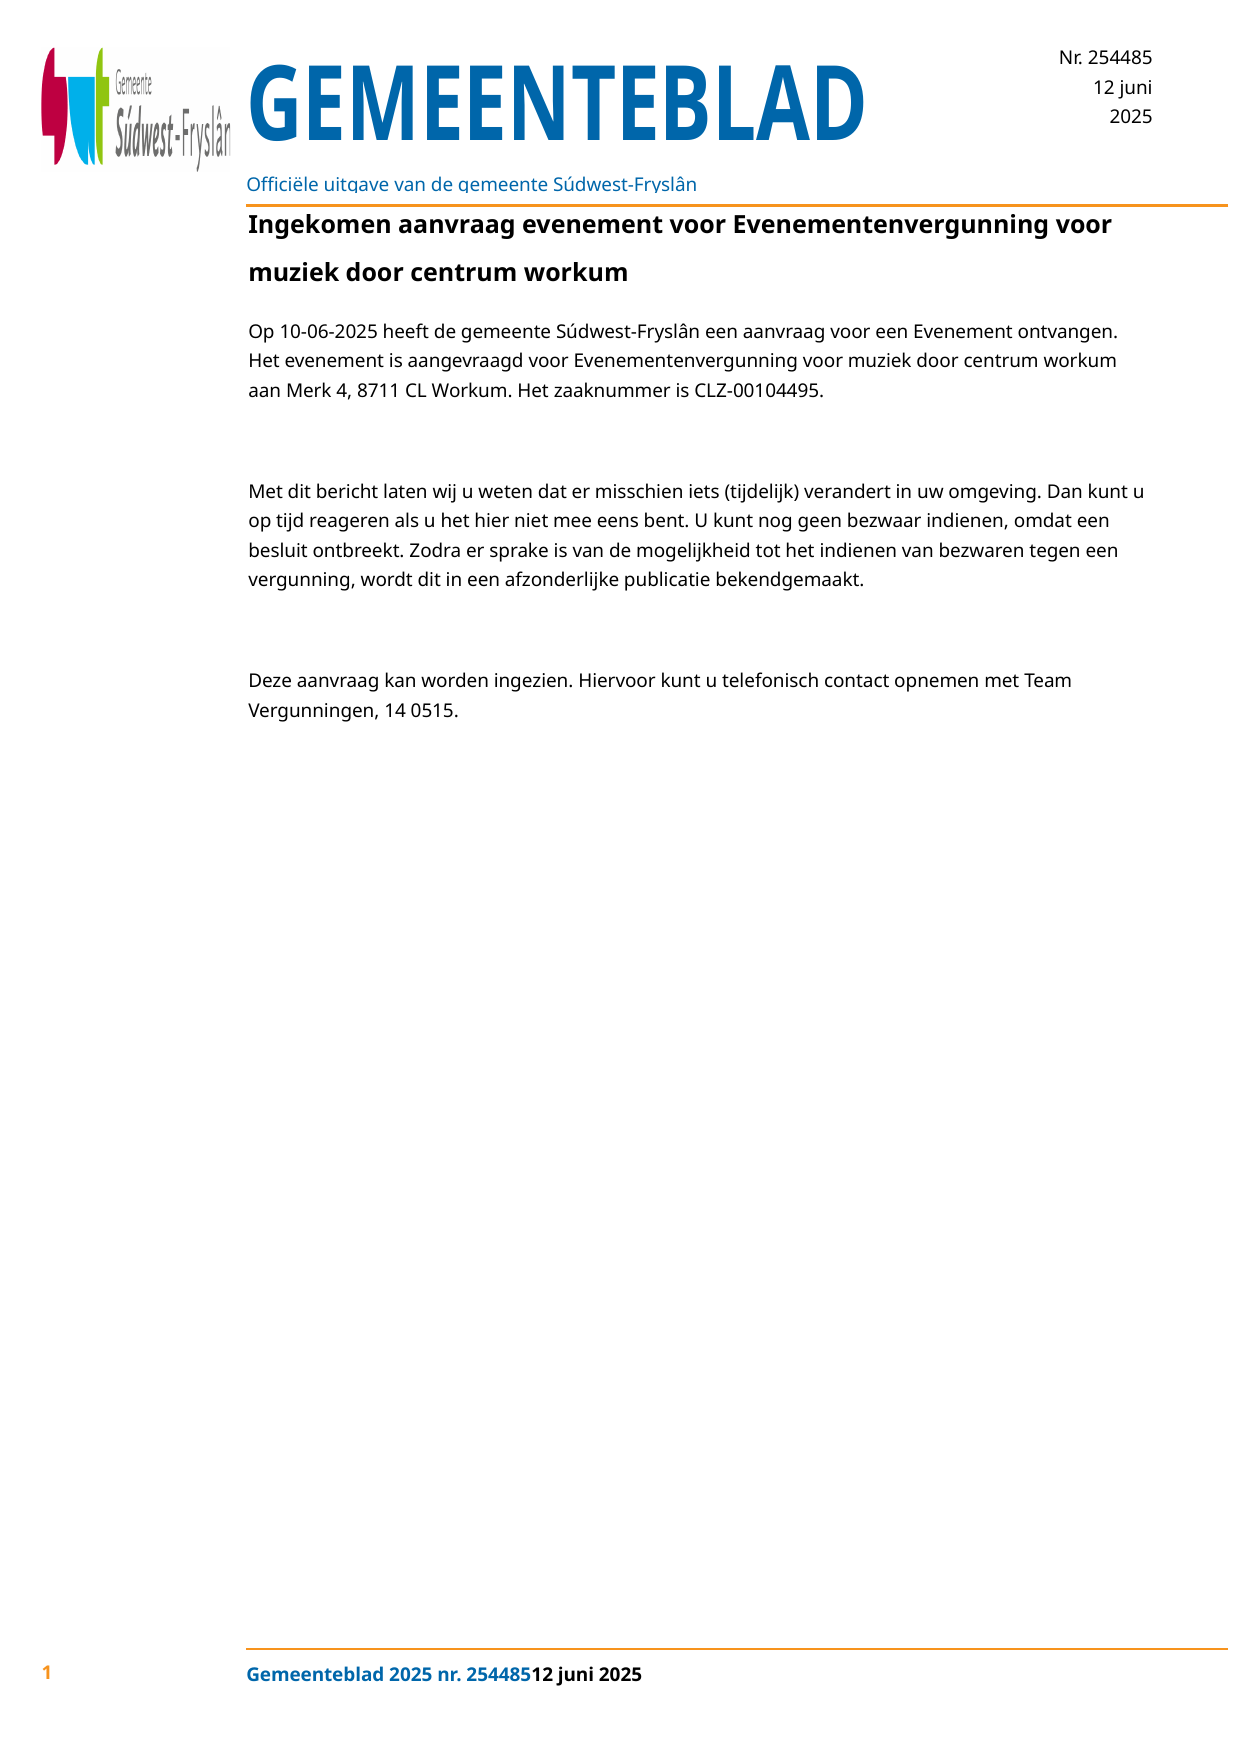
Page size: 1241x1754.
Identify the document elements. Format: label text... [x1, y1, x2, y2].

text Ingekomen aanvraag evenement voor Evenementenvergunning voor muziek door centrum workum [248, 207, 1152, 288]
text Deze aanvraag kan worden ingezien. Hiervoor kunt u telefonisch contact opnemen met Team Vergunningen, 14 0515. [248, 667, 1152, 723]
text Op 10-06-2025 heeft de gemeente Súdwest-Fryslân een aanvraag voor een Evenement ontvangen. Het evenement is aangevraagd voor Evenementenvergunning voor muziek door centrum workum aan Merk 4, 8711 CL Workum. Het zaaknummer is CLZ-00104495. [248, 318, 1152, 403]
text Met dit bericht laten wij u weten dat er misschien iets (tijdelijk) verandert in uw omgeving. Dan kunt u op tijd reageren als u het hier niet mee eens bent. U kunt nog geen bezwaar indienen, omdat een besluit ontbreekt. Zodra er sprake is van de mogelijkheid tot het indienen van bezwaren tegen een vergunning, wordt dit in een afzonderlijke publicatie bekendgemaakt. [248, 478, 1152, 592]
picture [41, 47, 231, 172]
